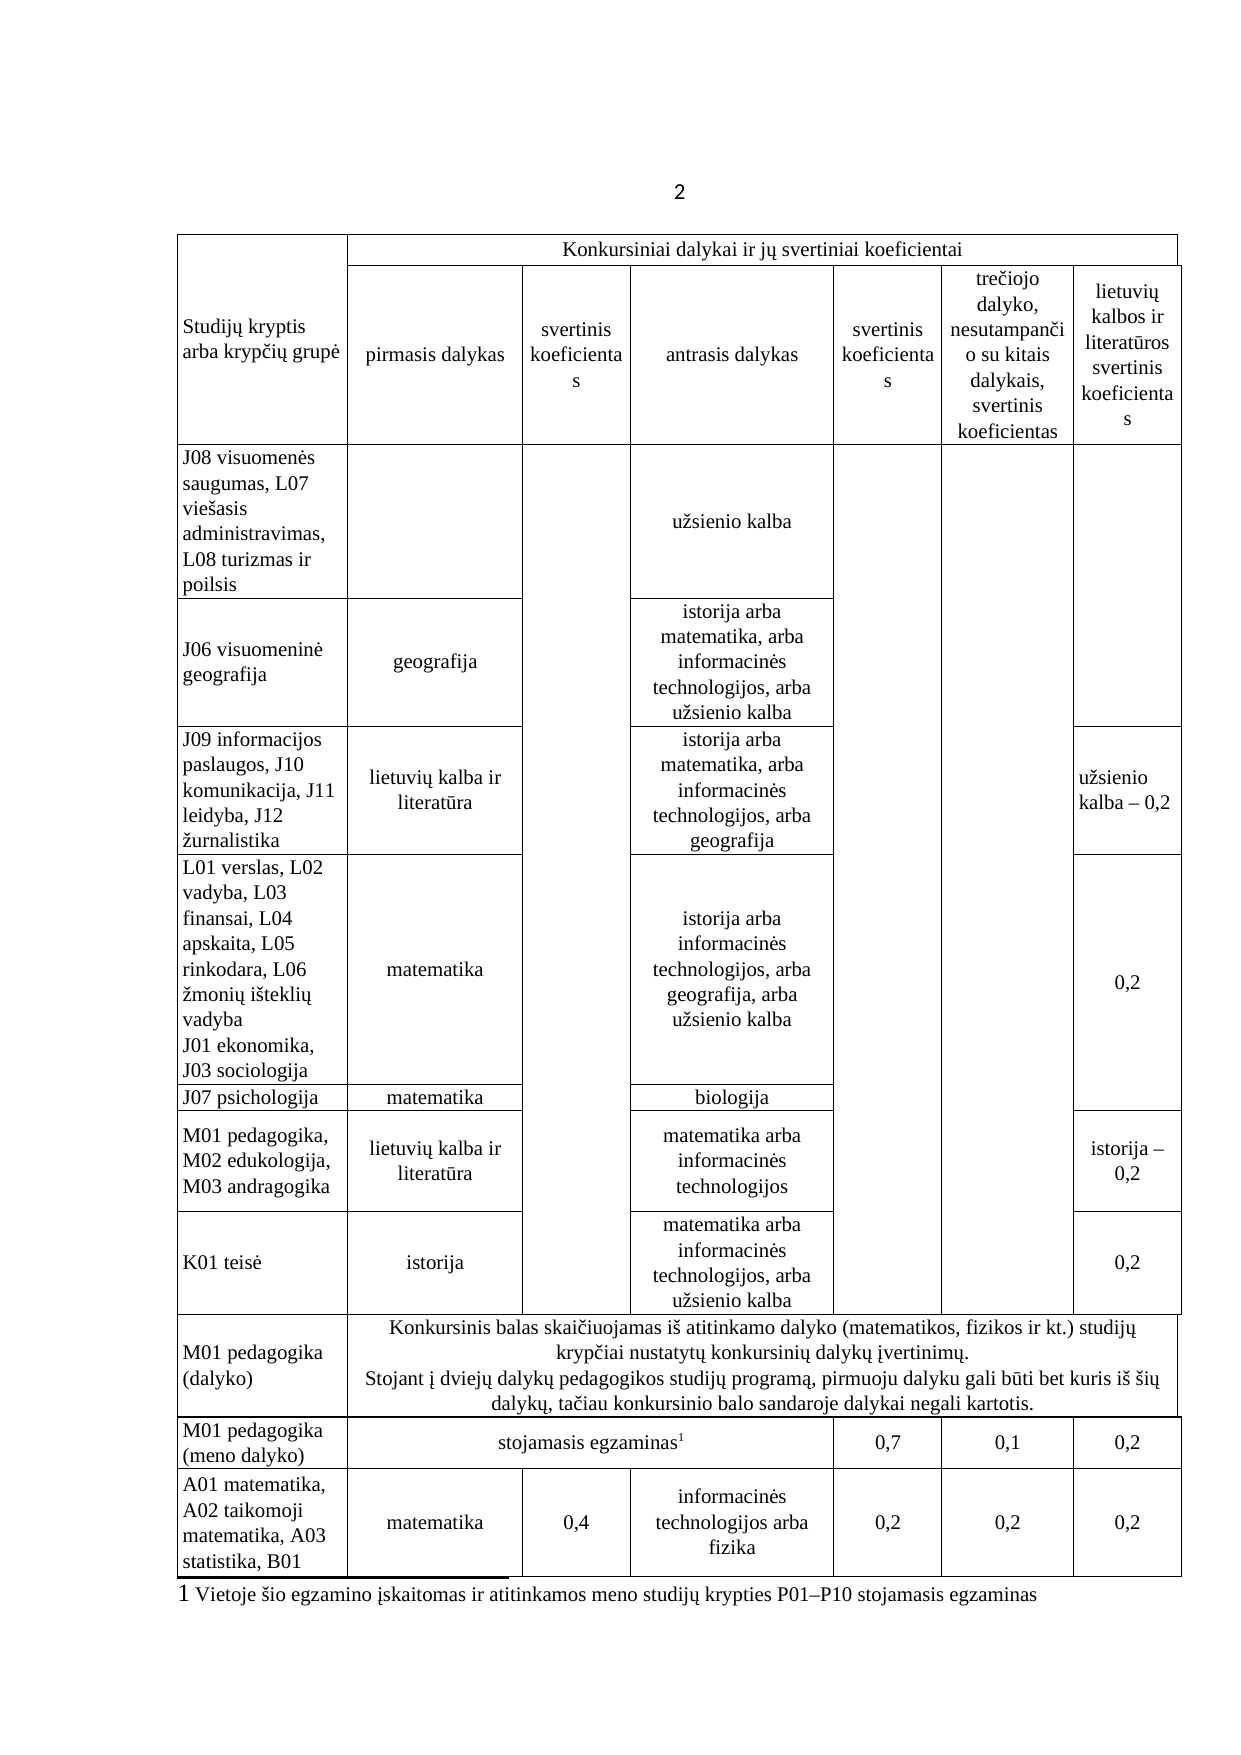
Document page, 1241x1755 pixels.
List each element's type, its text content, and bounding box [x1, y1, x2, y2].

table_cell istorija arba matematika, arba informacinės technologijos, arba užsienio kalba [631, 599, 833, 726]
table_cell K01 teisė [178, 1212, 347, 1314]
table_cell [348, 445, 522, 598]
table_cell informacinės technologijos arba fizika [631, 1469, 833, 1576]
table_cell istorija arba matematika, arba informacinės technologijos, arba geografija [631, 727, 833, 854]
table_cell istorija [348, 1212, 522, 1314]
table_cell istorija arba informacinės technologijos, arba geografija, arba užsienio kalba [631, 855, 833, 1084]
table_cell [834, 445, 941, 1314]
table_cell svertinis koeficientas [834, 266, 941, 444]
table_cell A01 matematika, A02 taikomoji matematika, A03 statistika, B01 [178, 1469, 347, 1576]
table_cell biologija [631, 1085, 833, 1110]
table_cell J08 visuomenės saugumas, L07 viešasis administravimas, L08 turizmas ir poilsis [178, 445, 347, 598]
table_cell istorija – 0,2 [1074, 1111, 1181, 1211]
table_cell M01 pedagogika (dalyko) [178, 1315, 347, 1416]
table_cell [1074, 445, 1181, 726]
table_cell trečiojo dalyko, nesutampančio su kitais dalykais, svertinis koeficientas [942, 266, 1073, 444]
table_cell [523, 445, 630, 1314]
table_cell L01 verslas, L02 vadyba, L03 finansai, L04 apskaita, L05 rinkodara, L06 žmonių išteklių vadyba J01 ekonomika, J03 sociologija [178, 855, 347, 1084]
table_cell 0,1 [942, 1418, 1073, 1468]
table_cell M01 pedagogika (meno dalyko) [178, 1418, 347, 1468]
table_header Studijų kryptis arba krypčių grupė [178, 235, 347, 444]
table_cell Konkursinis balas skaičiuojamas iš atitinkamo dalyko (matematikos, fizikos ir kt.) studijų krypčiai nustatytų konkursinių dalykų įvertinimų. Stojant į dviejų dalykų pedagogikos studijų programą, pirmuoju dalyku gali būti bet kuris iš šių dalykų, tačiau konkursinio balo sandaroje dalykai negali kartotis. [348, 1315, 1177, 1416]
table_cell užsienio kalba [631, 445, 833, 598]
table_cell matematika arba informacinės technologijos [631, 1111, 833, 1211]
table_cell matematika [348, 855, 522, 1084]
table_cell matematika arba informacinės technologijos, arba užsienio kalba [631, 1212, 833, 1314]
table_cell J07 psichologija [178, 1085, 347, 1110]
table_cell 0,2 [942, 1469, 1073, 1576]
table_cell lietuvių kalba ir literatūra [348, 1111, 522, 1211]
table_cell antrasis dalykas [631, 266, 833, 444]
table_cell 0,2 [1074, 1469, 1181, 1576]
table_cell stojamasis egzaminas [348, 1418, 833, 1468]
table_cell pirmasis dalykas [348, 266, 522, 444]
table_cell 0,2 [1074, 1418, 1181, 1468]
table_cell J09 informacijos paslaugos, J10 komunikacija, J11 leidyba, J12 žurnalistika [178, 727, 347, 854]
table_cell geografija [348, 599, 522, 726]
table_cell užsienio kalba – 0,2 [1074, 727, 1181, 854]
table_cell svertinis koeficientas [523, 266, 630, 444]
table_cell 0,2 [1074, 855, 1181, 1110]
table_cell lietuvių kalbos ir literatūros svertinis koeficientas [1074, 266, 1181, 444]
table_header Konkursiniai dalykai ir jų svertiniai koeficientai [348, 235, 1177, 265]
table_cell [942, 445, 1073, 1314]
table_cell 0,2 [1074, 1212, 1181, 1314]
table_cell 0,4 [523, 1469, 630, 1576]
table_cell lietuvių kalba ir literatūra [348, 727, 522, 854]
table_cell M01 pedagogika, M02 edukologija, M03 andragogika [178, 1111, 347, 1211]
table_cell matematika [348, 1085, 522, 1110]
table_cell 0,2 [834, 1469, 941, 1576]
table_cell J06 visuomeninė geografija [178, 599, 347, 726]
table_cell 0,7 [834, 1418, 941, 1468]
table_cell matematika [348, 1469, 522, 1576]
